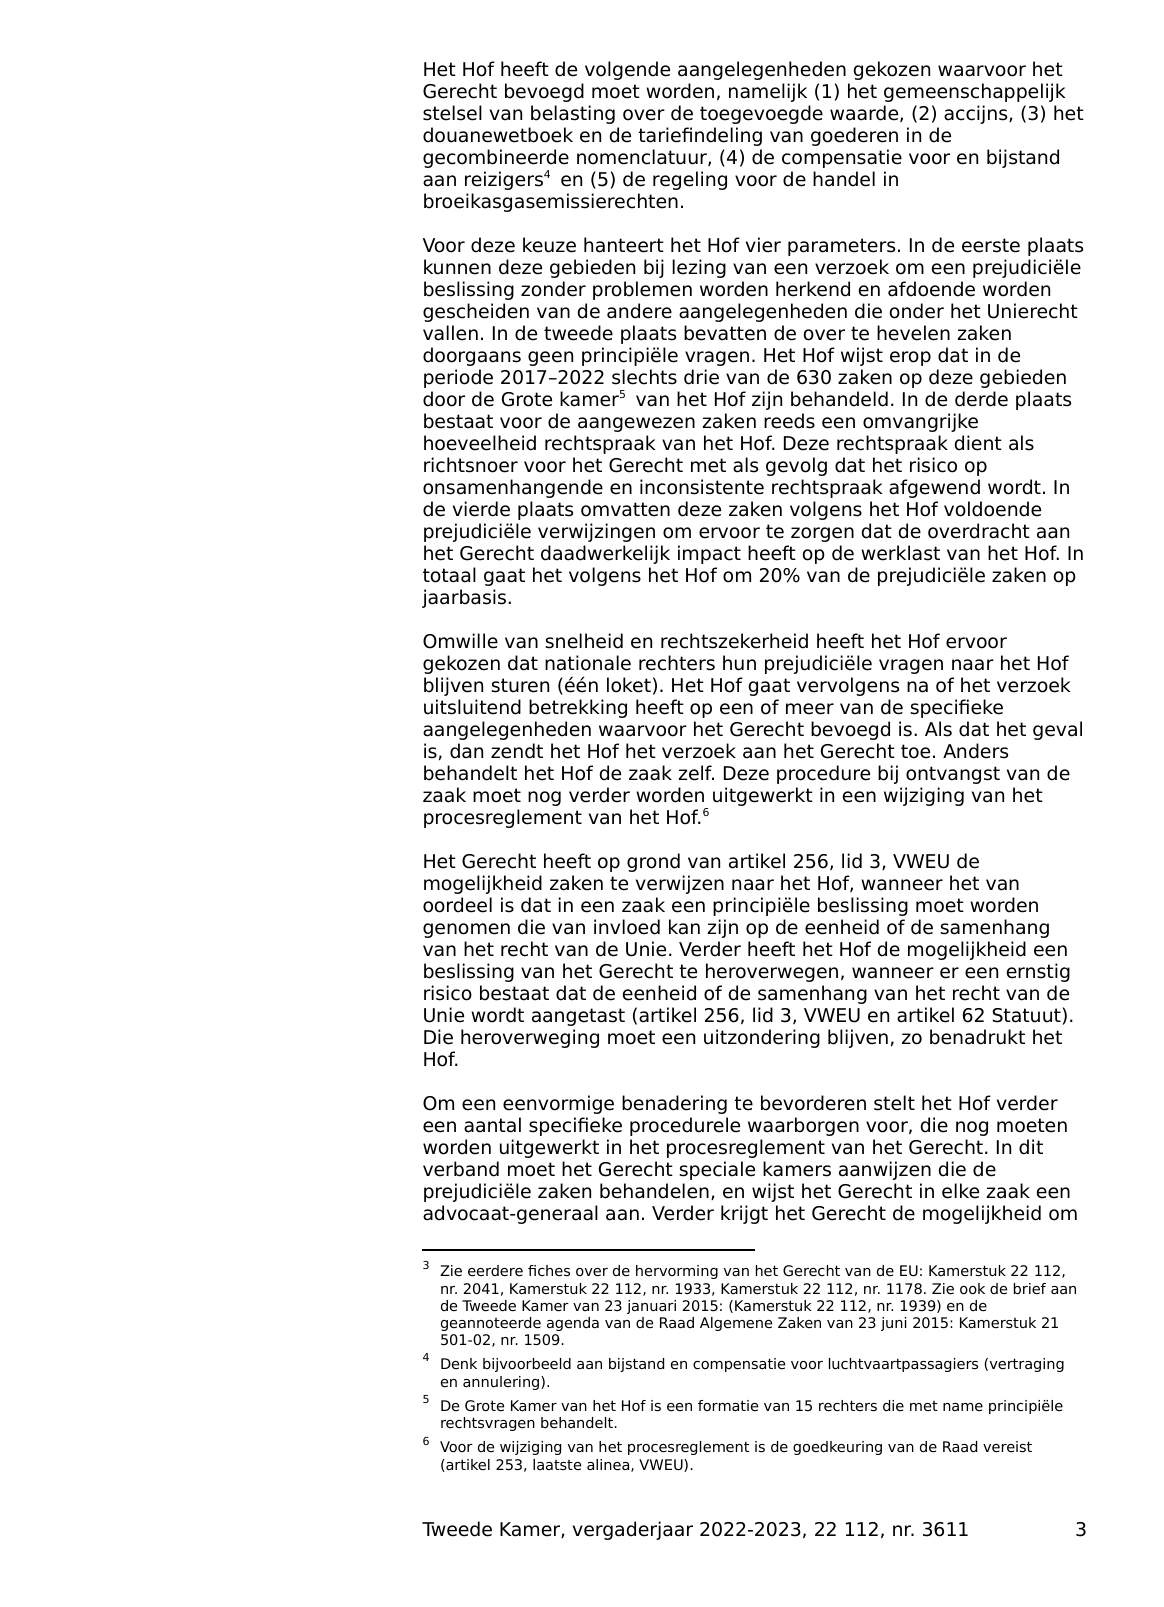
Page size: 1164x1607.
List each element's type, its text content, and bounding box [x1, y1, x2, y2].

text Om een eenvormige benadering te bevorderen stelt het Hof verder een aantal specifieke procedurele waarborgen voor, die nog moeten worden uitgewerkt in het procesreglement van het Gerecht. In dit verband moet het Gerecht speciale kamers aanwijzen die de prejudiciële zaken behandelen, en wijst het Gerecht in elke zaak een advocaat-generaal aan. Verder krijgt het Gerecht de mogelijkheid om [422, 1093, 1087, 1225]
text Voor de wijziging van het procesreglement is de goedkeuring van de Raad vereist (artikel 253, laatste alinea, VWEU). [422, 1435, 1087, 1474]
text Zie eerdere fiches over de hervorming van het Gerecht van de EU: Kamerstuk 22 112, nr. 2041, Kamerstuk 22 112, nr. 1933, Kamerstuk 22 112, nr. 1178. Zie ook de brief aan de Tweede Kamer van 23 januari 2015: (Kamerstuk 22 112, nr. 1939) en de geannoteerde agenda van de Raad Algemene Zaken van 23 juni 2015: Kamerstuk 21 501-02, nr. 1509. [422, 1259, 1087, 1349]
text Het Hof heeft de volgende aangelegenheden gekozen waarvoor het Gerecht bevoegd moet worden, namelijk (1) het gemeenschappelijk stelsel van belasting over de toegevoegde waarde, (2) accijns, (3) het douanewetboek en de tariefindeling van goederen in de gecombineerde nomenclatuur, (4) de compensatie voor en bijstand aan reizigers en (5) de regeling voor de handel in broeikasgasemissierechten. [422, 59, 1087, 213]
text Omwille van snelheid en rechtszekerheid heeft het Hof ervoor gekozen dat nationale rechters hun prejudiciële vragen naar het Hof blijven sturen (één loket). Het Hof gaat vervolgens na of het verzoek uitsluitend betrekking heeft op een of meer van de specifieke aangelegenheden waarvoor het Gerecht bevoegd is. Als dat het geval is, dan zendt het Hof het verzoek aan het Gerecht toe. Anders behandelt het Hof de zaak zelf. Deze procedure bij ontvangst van de zaak moet nog verder worden uitgewerkt in een wijziging van het procesreglement van het Hof. [422, 631, 1087, 829]
text Het Gerecht heeft op grond van artikel 256, lid 3, VWEU de mogelijkheid zaken te verwijzen naar het Hof, wanneer het van oordeel is dat in een zaak een principiële beslissing moet worden genomen die van invloed kan zijn op de eenheid of de samenhang van het recht van de Unie. Verder heeft het Hof de mogelijkheid een beslissing van het Gerecht te heroverwegen, wanneer er een ernstig risico bestaat dat de eenheid of de samenhang van het recht van de Unie wordt aangetast (artikel 256, lid 3, VWEU en artikel 62 Statuut). Die heroverweging moet een uitzondering blijven, zo benadrukt het Hof. [422, 851, 1087, 1071]
text De Grote Kamer van het Hof is een formatie van 15 rechters die met name principiële rechtsvragen behandelt. [422, 1393, 1087, 1432]
text Denk bijvoorbeeld aan bijstand en compensatie voor luchtvaartpassagiers (vertraging en annulering). [422, 1352, 1087, 1391]
text Voor deze keuze hanteert het Hof vier parameters. In de eerste plaats kunnen deze gebieden bij lezing van een verzoek om een prejudiciële beslissing zonder problemen worden herkend en afdoende worden gescheiden van de andere aangelegenheden die onder het Unierecht vallen. In de tweede plaats bevatten de over te hevelen zaken doorgaans geen principiële vragen. Het Hof wijst erop dat in de periode 2017–2022 slechts drie van de 630 zaken op deze gebieden door de Grote kamer van het Hof zijn behandeld. In de derde plaats bestaat voor de aangewezen zaken reeds een omvangrijke hoeveelheid rechtspraak van het Hof. Deze rechtspraak dient als richtsnoer voor het Gerecht met als gevolg dat het risico op onsamenhangende en inconsistente rechtspraak afgewend wordt. In de vierde plaats omvatten deze zaken volgens het Hof voldoende prejudiciële verwijzingen om ervoor te zorgen dat de overdracht aan het Gerecht daadwerkelijk impact heeft op de werklast van het Hof. In totaal gaat het volgens het Hof om 20% van de prejudiciële zaken op jaarbasis. [422, 235, 1087, 609]
